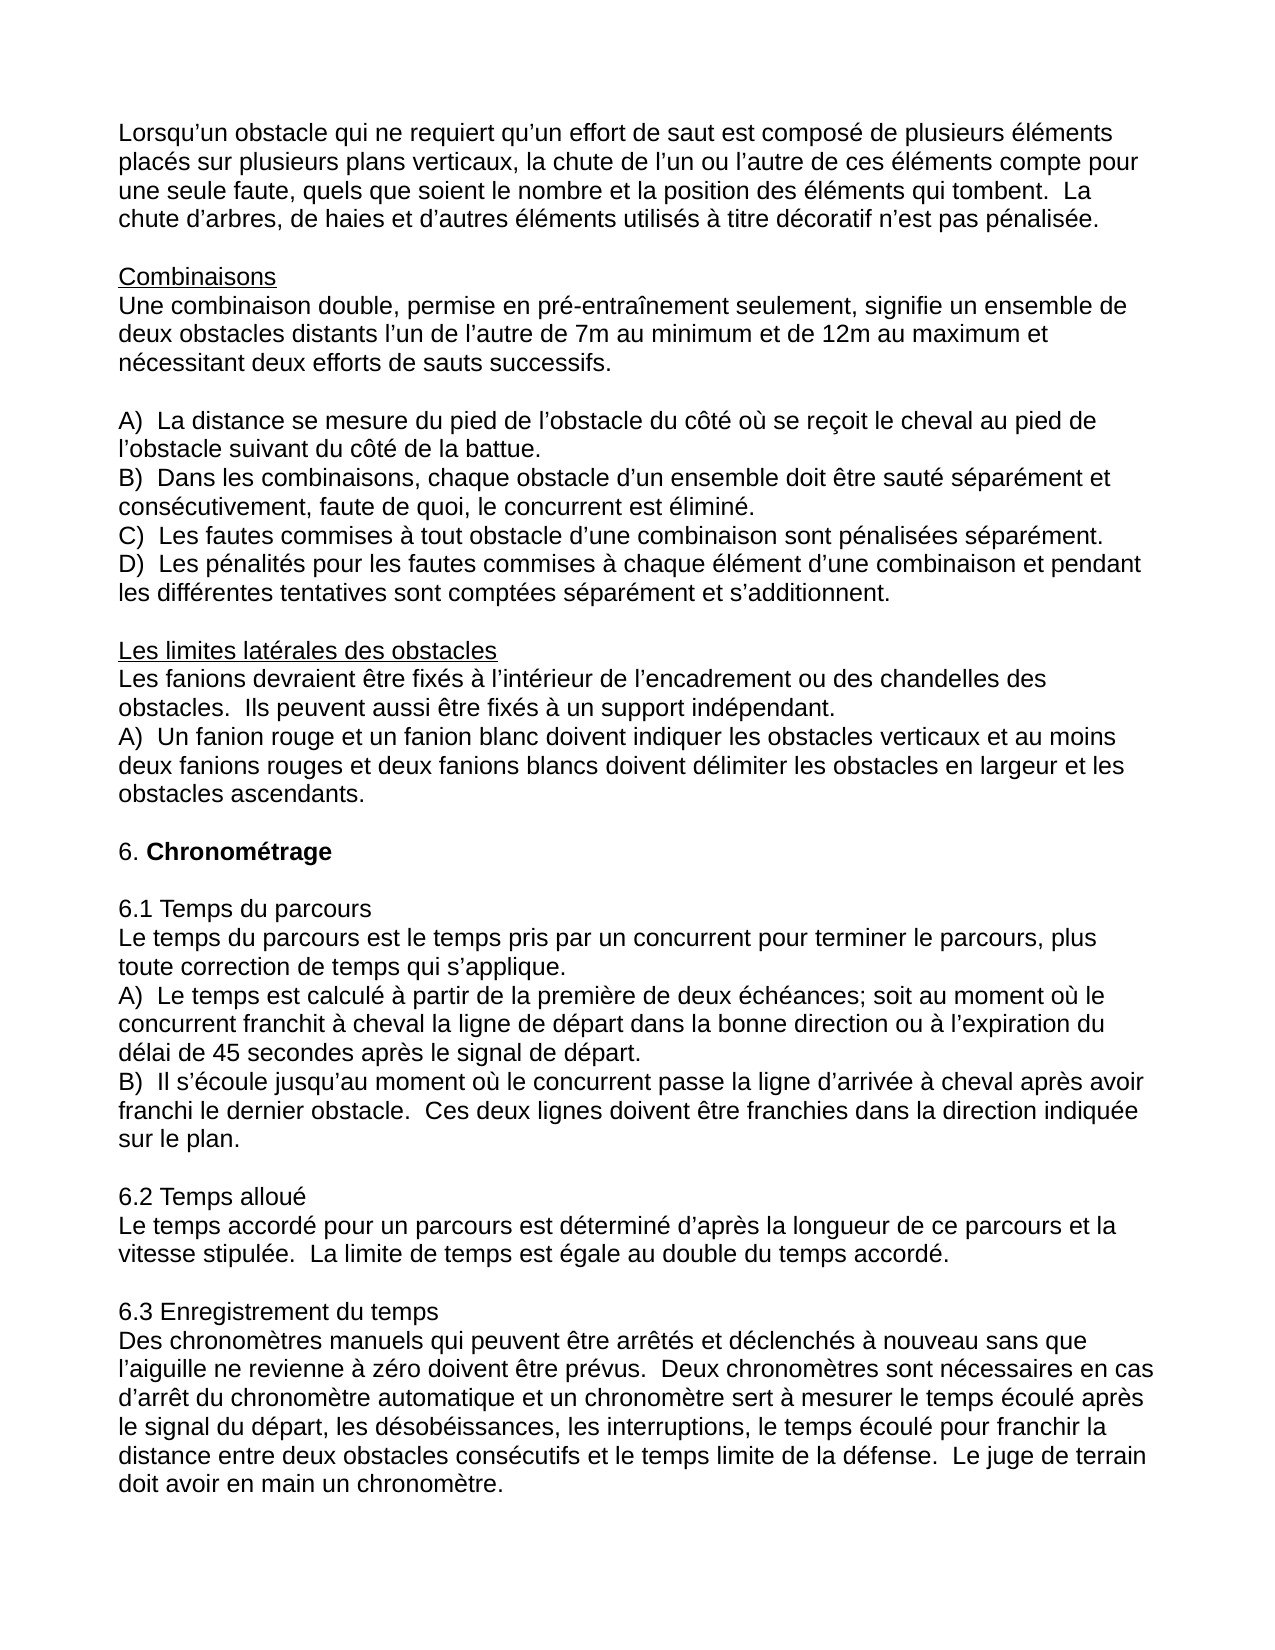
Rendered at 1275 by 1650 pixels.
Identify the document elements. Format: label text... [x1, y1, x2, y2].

text 6.1 Temps du parcours [118, 894, 1157, 923]
text A) La distance se mesure du pied de l’obstacle du côté où se reçoit le cheval au pied de l’obstacle suivant du côté de la battue. [118, 406, 1157, 463]
text 6. Chronométrage [118, 837, 1157, 866]
text Une combinaison double, permise en pré-entraînement seulement, signifie un ensemble de deux obstacles distants l’un de l’autre de 7m au minimum et de 12m au maximum et nécessitant deux efforts de sauts successifs. [118, 291, 1157, 377]
text Le temps du parcours est le temps pris par un concurrent pour terminer le parcours, plus toute correction de temps qui s’applique. [118, 923, 1157, 981]
text B) Il s’écoule jusqu’au moment où le concurrent passe la ligne d’arrivée à cheval après avoir franchi le dernier obstacle. Ces deux lignes doivent être franchies dans la direction indiquée sur le plan. [118, 1067, 1157, 1153]
text A) Un fanion rouge et un fanion blanc doivent indiquer les obstacles verticaux et au moins deux fanions rouges et deux fanions blancs doivent délimiter les obstacles en largeur et les obstacles ascendants. [118, 722, 1157, 808]
text D) Les pénalités pour les fautes commises à chaque élément d’une combinaison et pendant les différentes tentatives sont comptées séparément et s’additionnent. [118, 549, 1157, 607]
text Les limites latérales des obstacles [118, 636, 1157, 664]
text B) Dans les combinaisons, chaque obstacle d’un ensemble doit être sauté séparément et consécutivement, faute de quoi, le concurrent est éliminé. [118, 463, 1157, 521]
text Les fanions devraient être fixés à l’intérieur de l’encadrement ou des chandelles des obstacles. Ils peuvent aussi être fixés à un support indépendant. [118, 664, 1157, 722]
text C) Les fautes commises à tout obstacle d’une combinaison sont pénalisées séparément. [118, 521, 1157, 549]
text Combinaisons [118, 262, 1157, 291]
text Des chronomètres manuels qui peuvent être arrêtés et déclenchés à nouveau sans que l’aiguille ne revienne à zéro doivent être prévus. Deux chronomètres sont nécessaires en cas d’arrêt du chronomètre automatique et un chronomètre sert à mesurer le temps écoulé après le signal du départ, les désobéissances, les interruptions, le temps écoulé pour franchir la distance entre deux obstacles consécutifs et le temps limite de la défense. Le juge de terrain doit avoir en main un chronomètre. [118, 1326, 1157, 1498]
text 6.2 Temps alloué [118, 1182, 1157, 1211]
text A) Le temps est calculé à partir de la première de deux échéances; soit au moment où le concurrent franchit à cheval la ligne de départ dans la bonne direction ou à l’expiration du délai de 45 secondes après le signal de départ. [118, 981, 1157, 1067]
text 6.3 Enregistrement du temps [118, 1297, 1157, 1326]
text Le temps accordé pour un parcours est déterminé d’après la longueur de ce parcours et la vitesse stipulée. La limite de temps est égale au double du temps accordé. [118, 1211, 1157, 1268]
text Lorsqu’un obstacle qui ne requiert qu’un effort de saut est composé de plusieurs éléments placés sur plusieurs plans verticaux, la chute de l’un ou l’autre de ces éléments compte pour une seule faute, quels que soient le nombre et la position des éléments qui tombent. La chute d’arbres, de haies et d’autres éléments utilisés à titre décoratif n’est pas pénalisée. [118, 118, 1157, 233]
